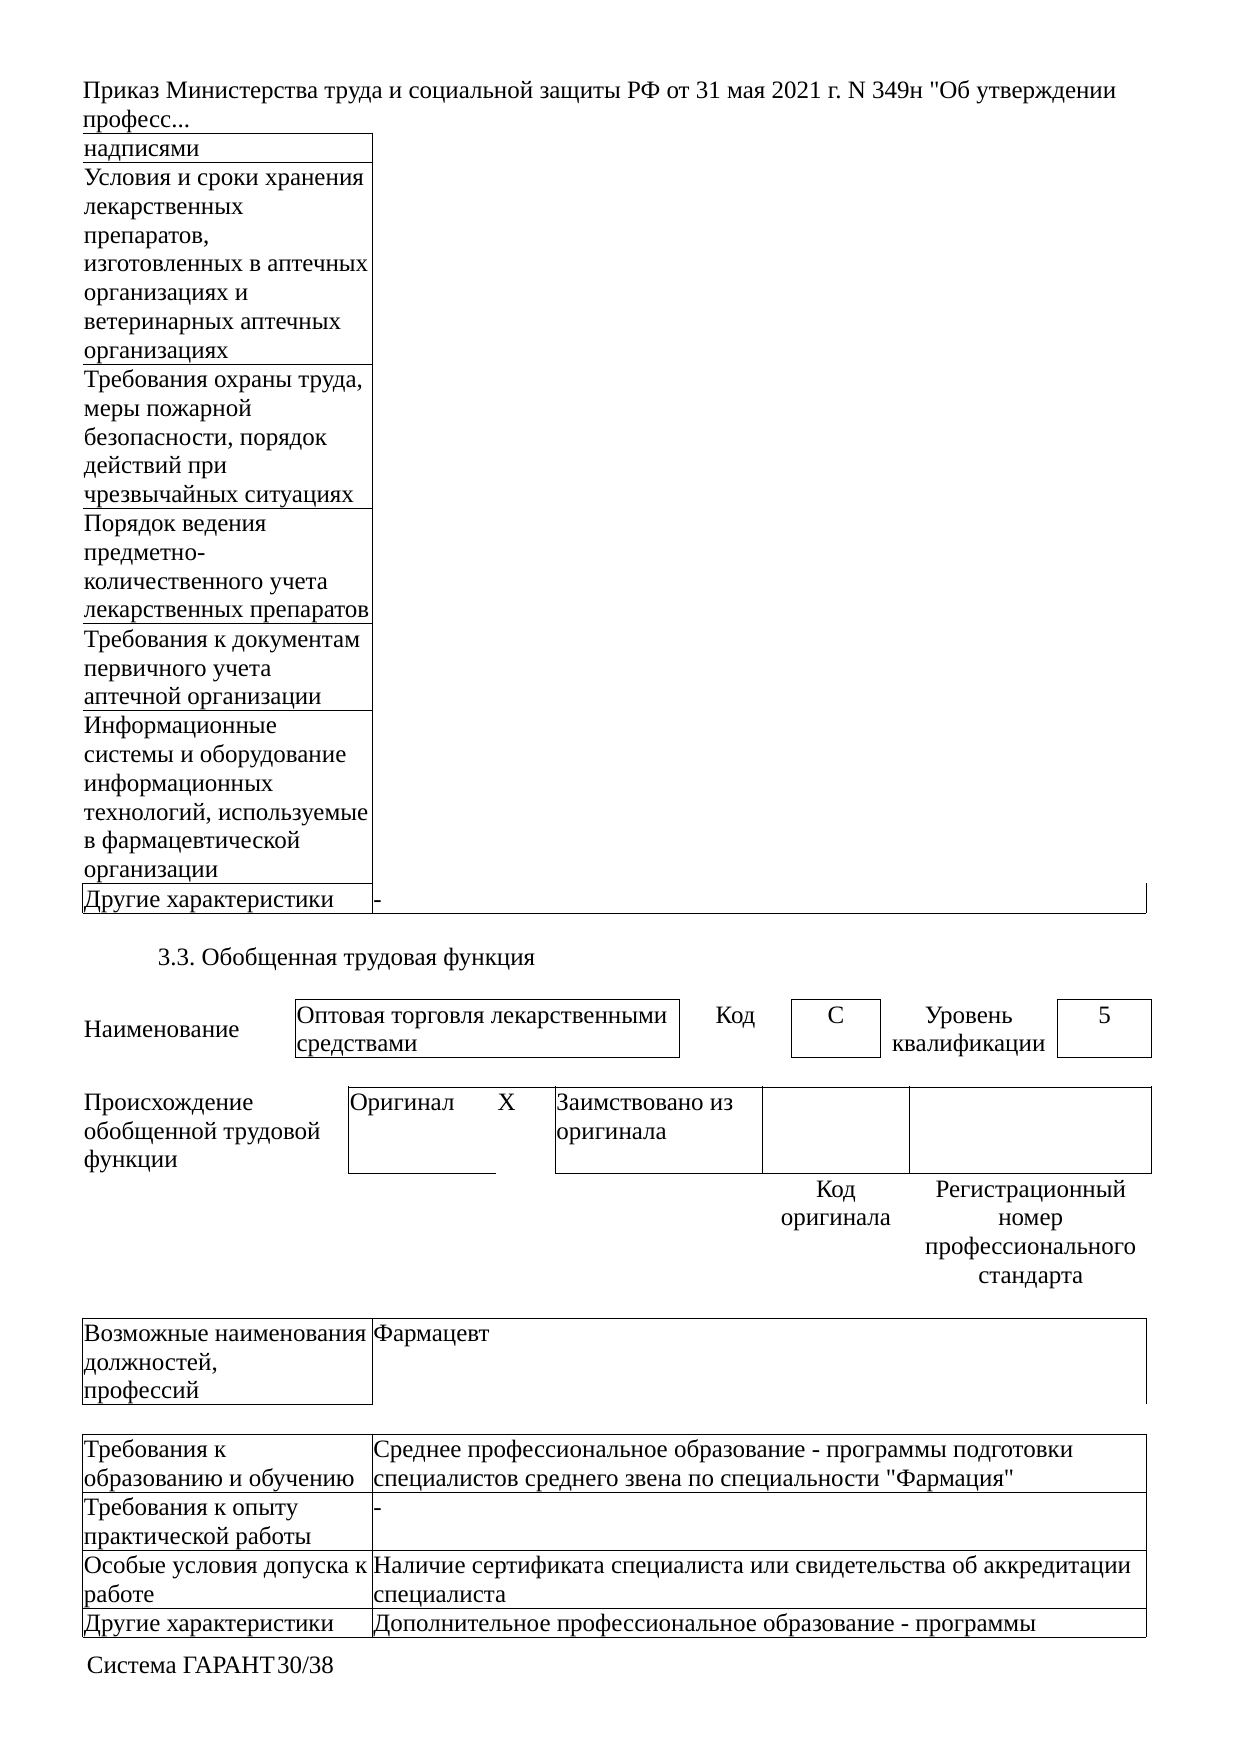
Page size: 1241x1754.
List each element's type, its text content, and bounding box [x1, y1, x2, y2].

table_cell [349, 1173, 555, 1289]
table_header Фармацевт [373, 1319, 1146, 1404]
table_cell Порядок ведения предметно-количественного учета лекарственных препаратов [83, 509, 372, 623]
table_cell Требования к образованию и обучению [83, 1435, 372, 1492]
table_cell [373, 133, 1146, 162]
table_header Оригинал [349, 1088, 496, 1173]
table_cell Код оригинала [762, 1174, 909, 1289]
table_cell Требования к опыту практической работы [83, 1493, 372, 1549]
table_header [910, 1088, 1151, 1173]
table_header Происхождение обобщенной трудовой функции [83, 1086, 348, 1173]
table_header Заимствовано из оригинала [556, 1088, 762, 1173]
table_cell [373, 710, 1146, 883]
table_header Наименование [83, 999, 295, 1057]
table_cell Информационные системы и оборудование информационных технологий, используемые в фармацевтической организации [83, 711, 372, 883]
table_cell Условия и сроки хранения лекарственных препаратов, изготовленных в аптечных организациях и ветеринарных аптечных организациях [83, 163, 372, 363]
table_header X [496, 1088, 555, 1173]
table_cell Дополнительное профессиональное образование - программы [373, 1609, 1146, 1637]
table_cell Регистрационный номер профессионального стандарта [910, 1174, 1152, 1289]
table_header Код [680, 999, 791, 1057]
table_cell Требования охраны труда, меры пожарной безопасности, порядок действий при чрезвычайных ситуациях [83, 365, 372, 508]
table_header [763, 1088, 909, 1173]
table_cell Другие характеристики [83, 1609, 372, 1637]
table_cell Требования к документам первичного учета аптечной организации [83, 624, 372, 710]
table_cell надписями [83, 134, 372, 162]
table_cell [373, 623, 1146, 710]
table_header Уровень квалификации [881, 999, 1057, 1057]
table_cell [373, 508, 1146, 623]
table_cell Особые условия допуска к работе [83, 1551, 372, 1608]
table_header Оптовая торговля лекарственными средствами [296, 1000, 679, 1057]
table_header 5 [1058, 1000, 1151, 1057]
table_cell [373, 162, 1146, 363]
table_cell [373, 364, 1146, 508]
table_cell Среднее профессиональное образование - программы подготовки специалистов среднего звена по специальности "Фармация" [373, 1435, 1146, 1492]
table_cell - [373, 1493, 1146, 1549]
table_cell [83, 1173, 348, 1289]
table_cell [83, 1404, 1146, 1433]
table_cell Другие характеристики [83, 884, 372, 912]
text 3.3. Обобщенная трудовая функция [83, 942, 1157, 970]
table_header Возможные наименования должностей, профессий [83, 1319, 372, 1404]
table_cell Наличие сертификата специалиста или свидетельства об аккредитации специалиста [373, 1551, 1146, 1608]
table_cell [555, 1174, 762, 1289]
table_header C [792, 1000, 880, 1057]
table_cell - [373, 883, 1146, 912]
